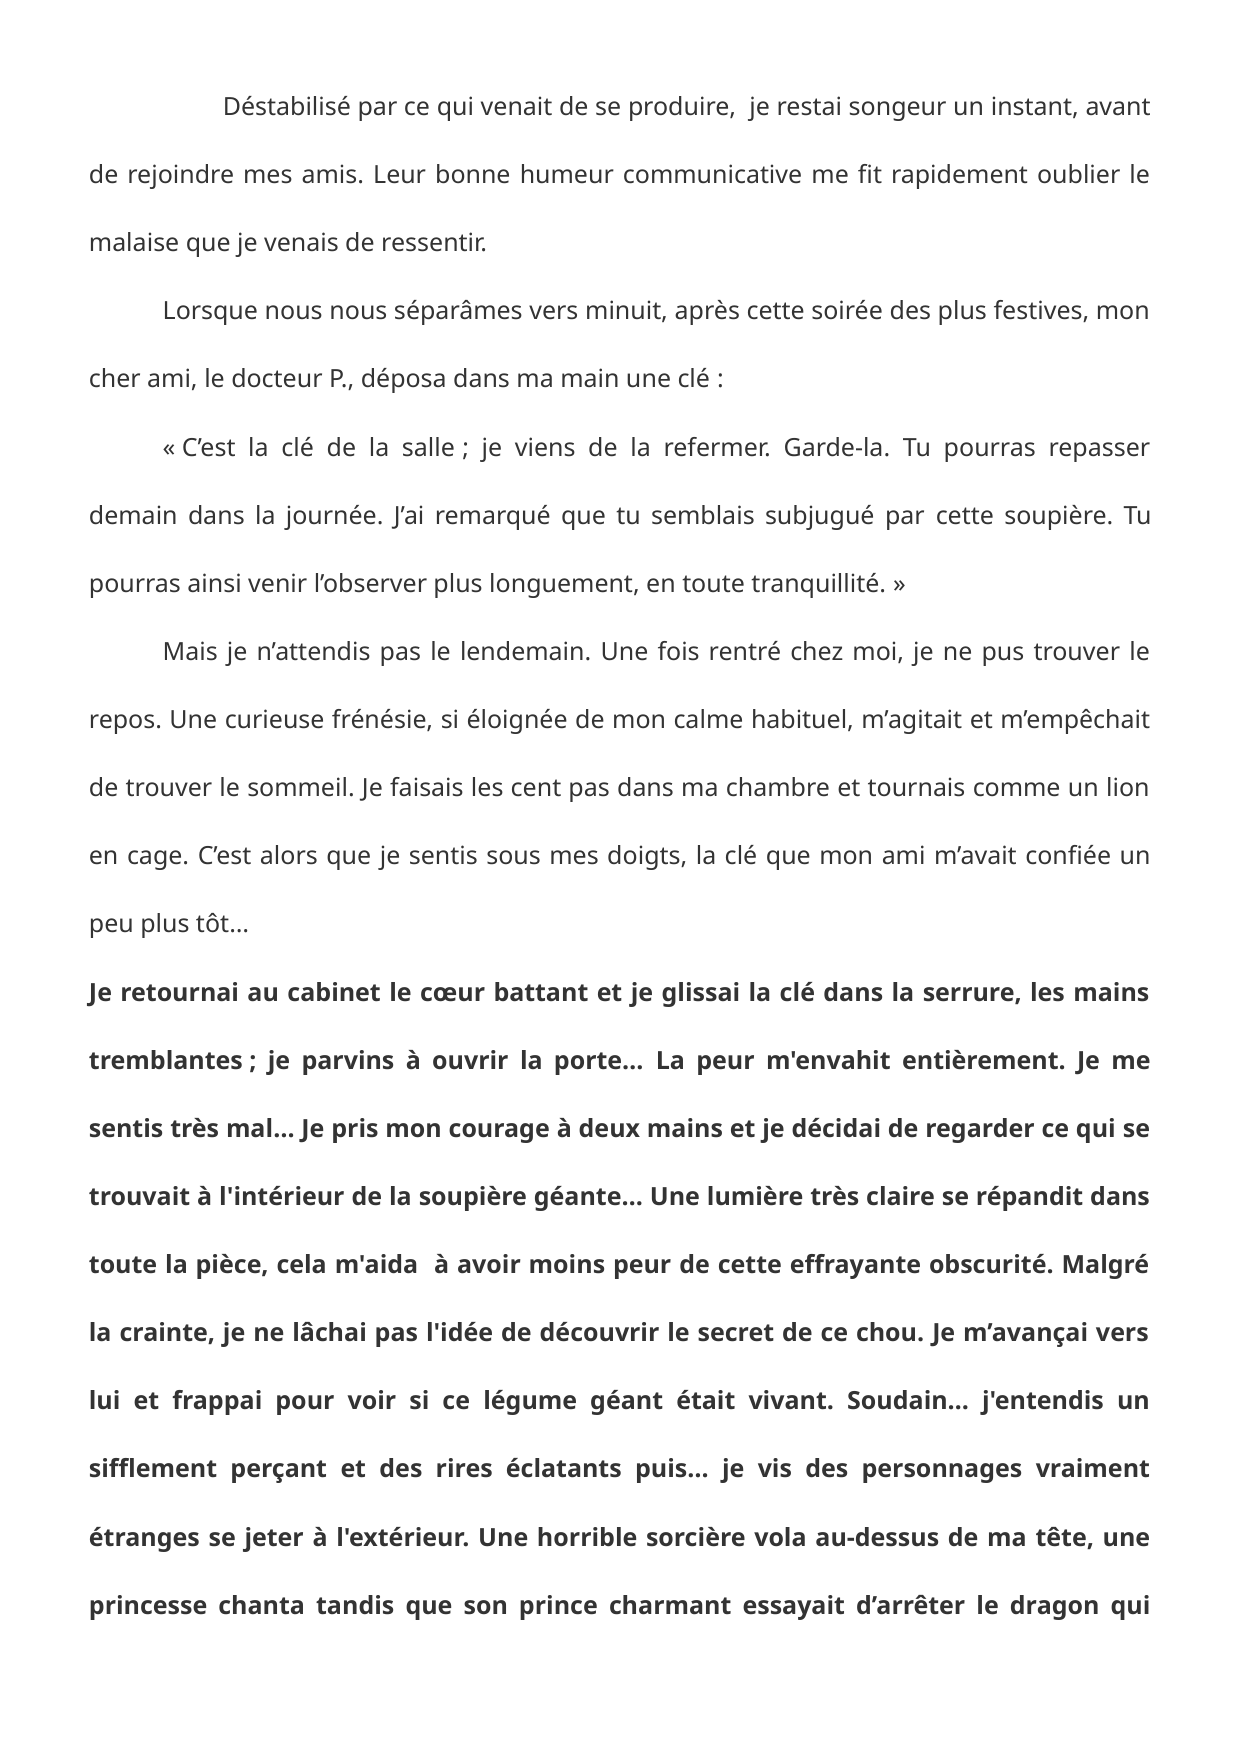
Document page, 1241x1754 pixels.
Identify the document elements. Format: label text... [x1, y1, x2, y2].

list Je retournai au cabinet le cœur battant et je glissai la clé dans la serrure, les mains tremblantes ; je parvins à ouvrir la porte… La peur m'envahit entièrement. Je me sentis très mal… Je pris mon courage à deux mains et je décidai de regarder ce qui se trouvait à l'intérieur de la soupière géante… Une lumière très claire se répandit dans toute la pièce, cela m'aida à avoir moins peur de cette effrayante obscurité. Malgré la crainte, je ne lâchai pas l'idée de découvrir le secret de ce chou. Je m’avançai vers lui et frappai pour voir si ce légume géant était vivant. Soudain… j'entendis un sifflement perçant et des rires éclatants puis… je vis des personnages vraiment étranges se jeter à l'extérieur. Une horrible sorcière vola au-dessus de ma tête, une princesse chanta tandis que son prince charmant essayait d’arrêter le dragon qui [89, 974, 1152, 1621]
text Déstabilisé par ce qui venait de se produire, je restai songeur un instant, avant de rejoindre mes amis. Leur bonne humeur communicative me fit rapidement oublier le malaise que je venais de ressentir. [89, 89, 1152, 259]
text Mais je n’attendis pas le lendemain. Une fois rentré chez moi, je ne pus trouver le repos. Une curieuse frénésie, si éloignée de mon calme habituel, m’agitait et m’empêchait de trouver le sommeil. Je faisais les cent pas dans ma chambre et tournais comme un lion en cage. C’est alors que je sentis sous mes doigts, la clé que mon ami m’avait confiée un peu plus tôt… [89, 634, 1152, 940]
text « C’est la clé de la salle ; je viens de la refermer. Garde-la. Tu pourras repasser demain dans la journée. J’ai remarqué que tu semblais subjugué par cette soupière. Tu pourras ainsi venir l’observer plus longuement, en toute tranquillité. » [89, 429, 1152, 599]
text Lorsque nous nous séparâmes vers minuit, après cette soirée des plus festives, mon cher ami, le docteur P., déposa dans ma main une clé : [89, 293, 1152, 395]
